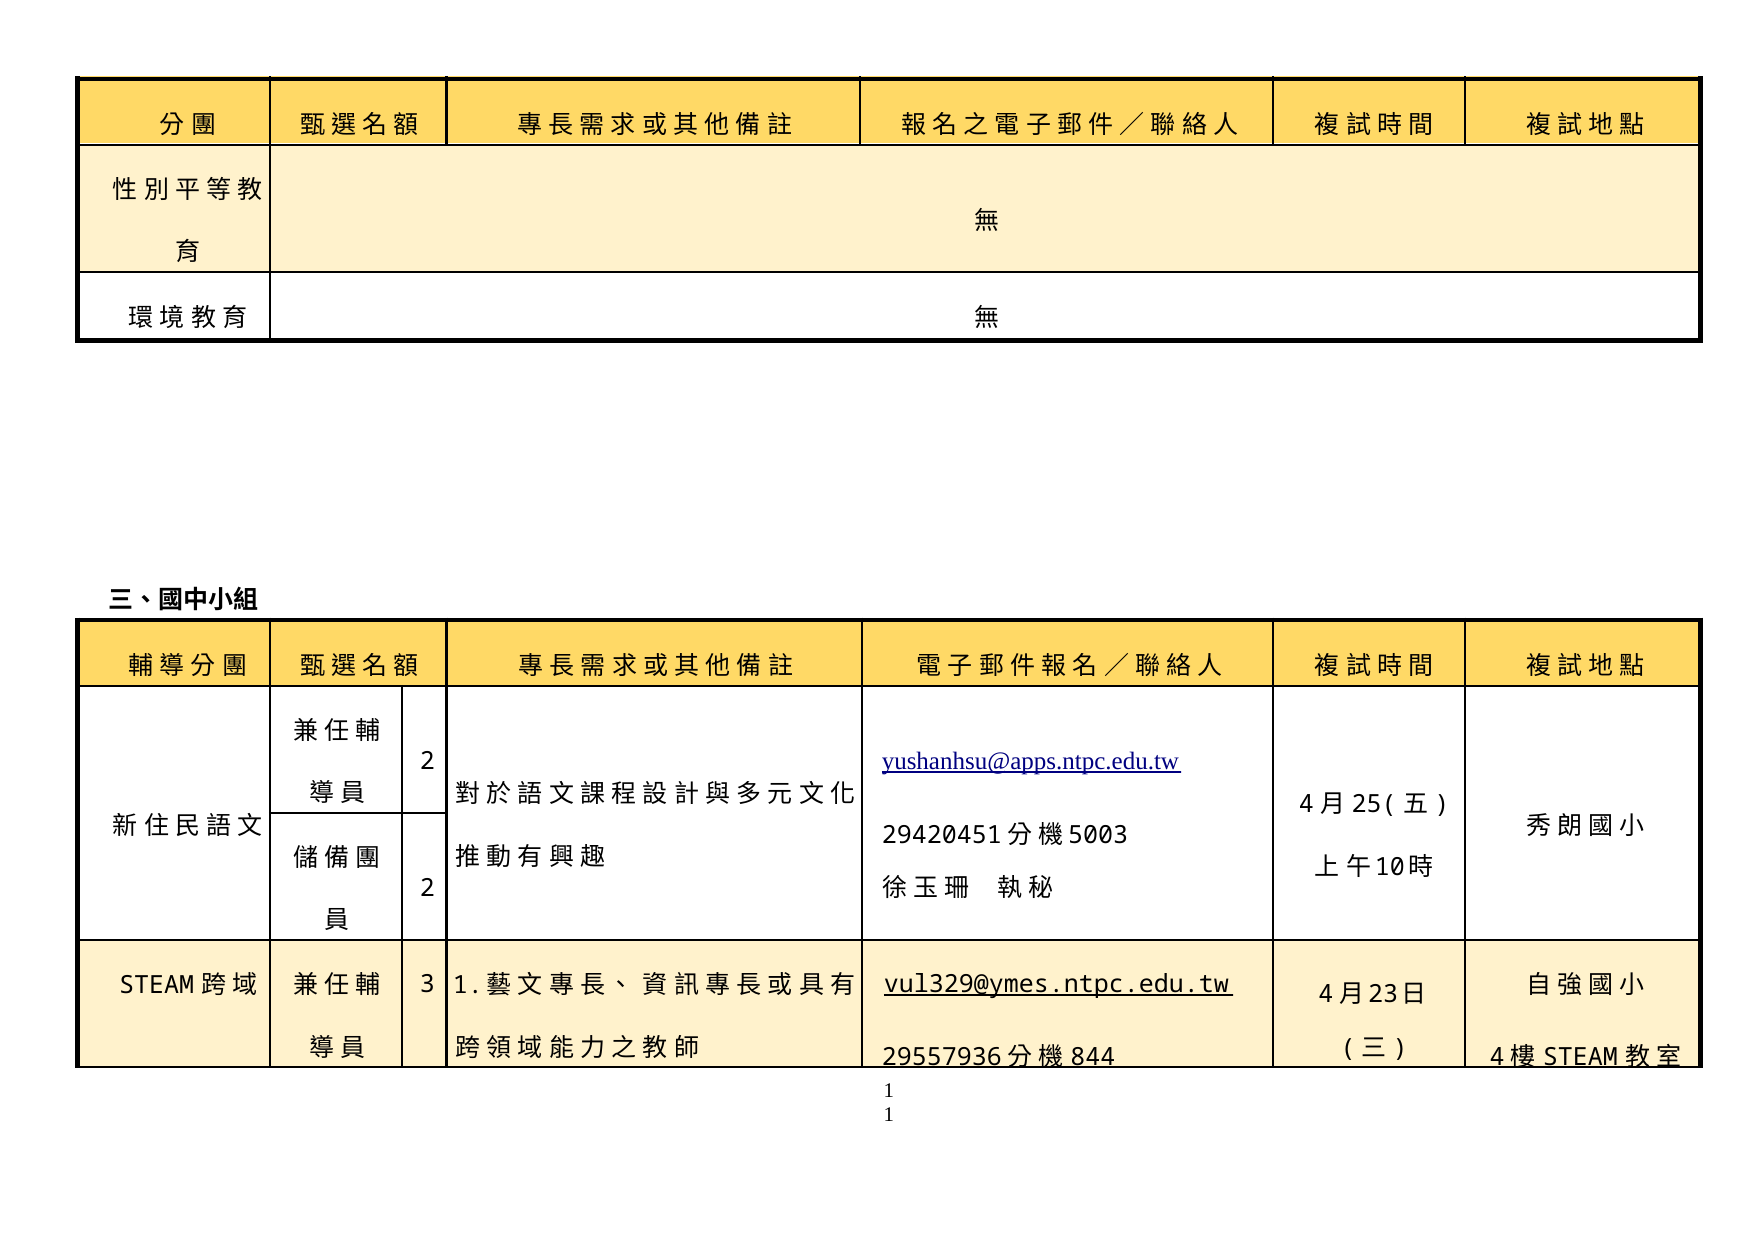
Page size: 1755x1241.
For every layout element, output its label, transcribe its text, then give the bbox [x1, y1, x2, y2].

table_cell yushanhsu@apps.ntpc.edu.tw 29420451分機5003 徐玉珊 執秘 [863, 687, 1272, 939]
table_header 電子郵件報名／聯絡人 [863, 622, 1272, 685]
table_cell 兼任輔導員 [271, 941, 401, 1066]
table_cell 2 [403, 814, 445, 939]
table_cell STEAM跨域 [80, 941, 269, 1066]
table_cell 4月25(五) 上午10時 [1274, 687, 1464, 939]
table_cell 秀朗國小 [1466, 687, 1698, 939]
table_cell 對於語文課程設計與多元文化推動有興趣 [448, 687, 861, 939]
table_header 複試時間 [1274, 622, 1464, 685]
table_header 專長需求或其他備註 [448, 81, 859, 143]
table_header 報名之電子郵件／聯絡人 [861, 81, 1272, 143]
table_cell 4月23日(三) [1274, 941, 1464, 1066]
table_cell 1.藝文專長、資訊專長或具有跨領域能力之教師 [448, 941, 861, 1066]
table_header 甄選名額 [271, 622, 445, 685]
table_cell 自強國小 4樓STEAM教室 [1466, 941, 1698, 1066]
table_cell 2 [403, 687, 445, 812]
text 三、國中小組 [108, 574, 1660, 618]
table_cell 儲備團員 [271, 814, 401, 939]
table_header 複試地點 [1466, 622, 1698, 685]
table_header 複試時間 [1274, 81, 1464, 143]
table_cell 兼任輔導員 [271, 687, 401, 812]
table_header 分團 [80, 81, 269, 143]
table_header 輔導分團 [80, 622, 269, 685]
table_cell 性別平等教育 [80, 146, 269, 271]
table_cell 無 [271, 146, 1698, 271]
table_cell 環境教育 [80, 273, 269, 338]
table_cell vul329@ymes.ntpc.edu.tw 29557936分機844 [863, 941, 1272, 1066]
table_header 專長需求或其他備註 [448, 622, 861, 685]
table_cell 3 [403, 941, 445, 1066]
table_cell 無 [271, 273, 1698, 338]
table_header 甄選名額 [271, 81, 445, 143]
table_header 複試地點 [1466, 81, 1698, 143]
table_cell 新住民語文 [80, 687, 269, 939]
